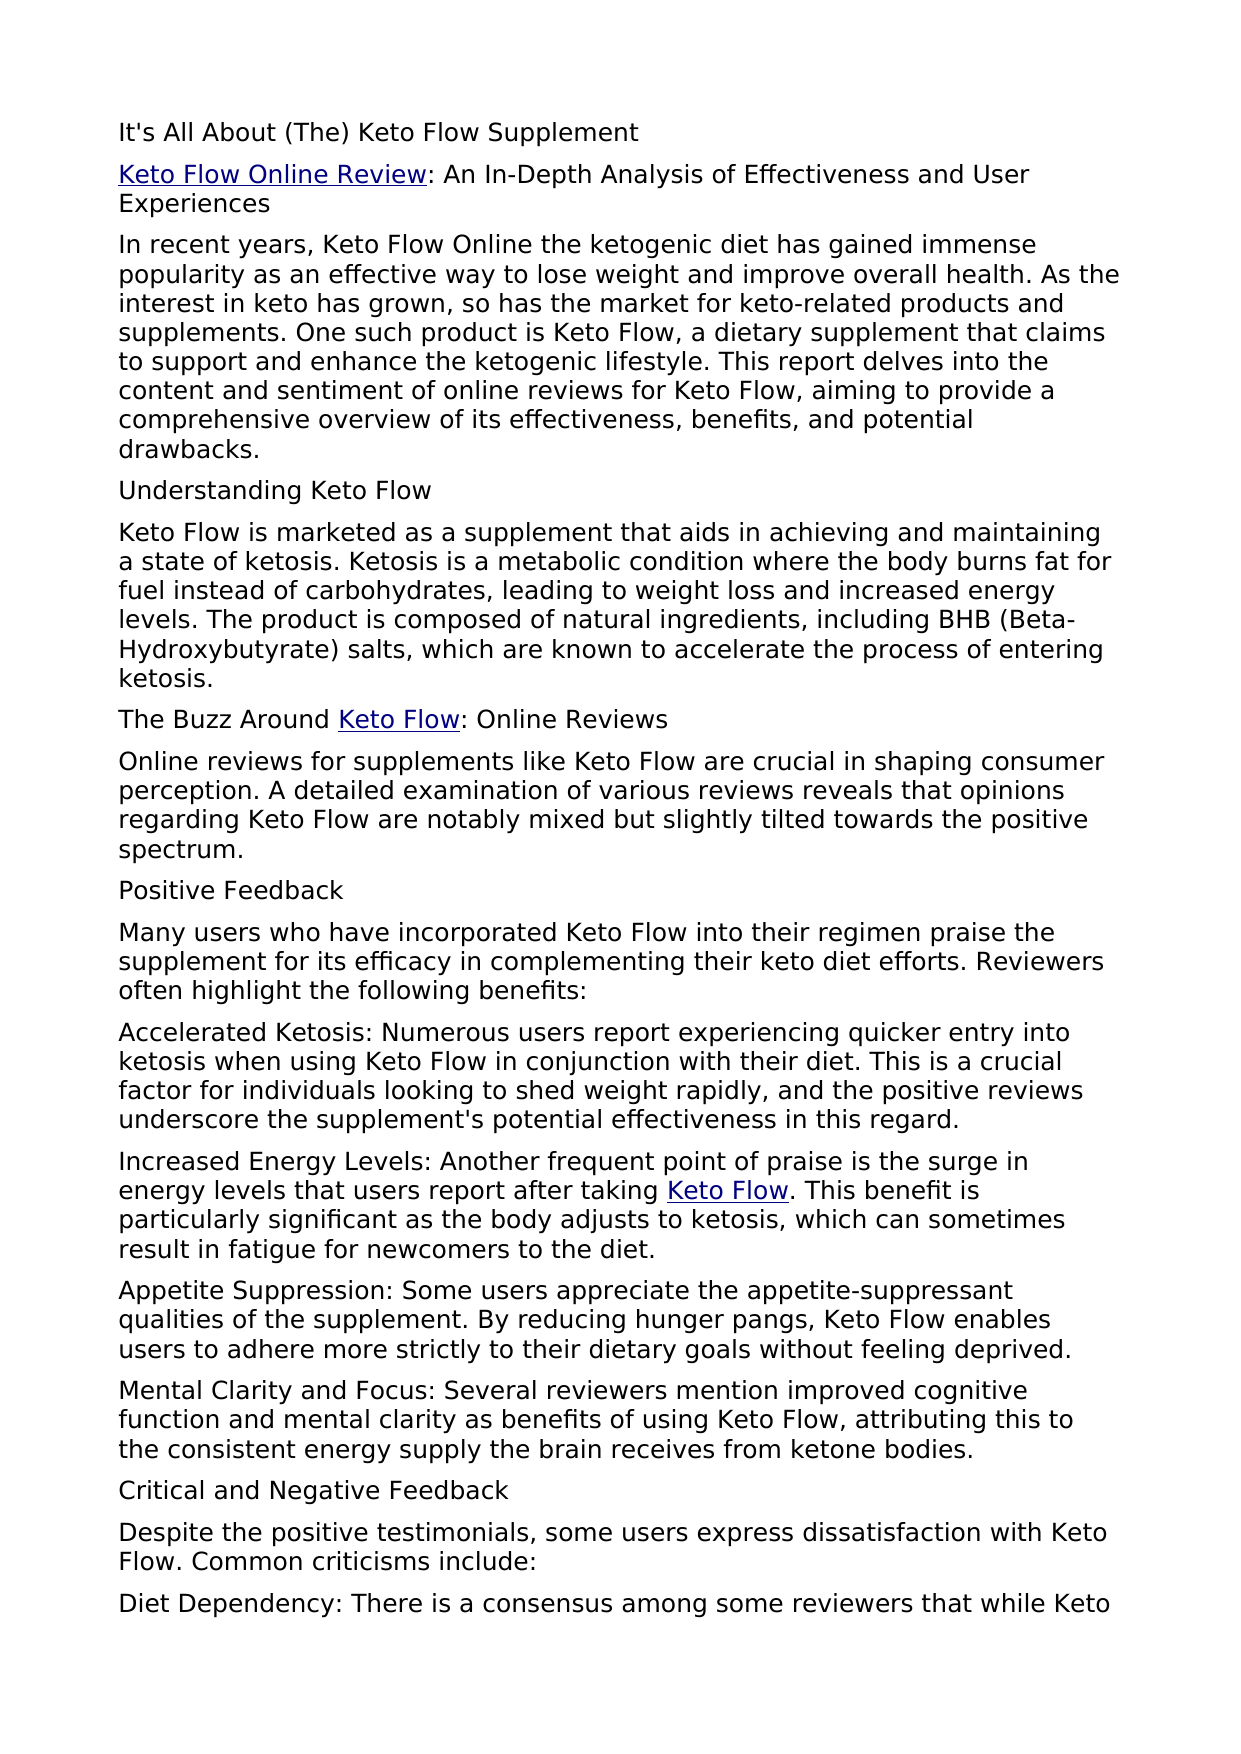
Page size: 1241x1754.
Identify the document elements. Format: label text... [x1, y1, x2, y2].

text Understanding Keto Flow [118, 476, 1122, 506]
text Accelerated Ketosis: Numerous users report experiencing quicker entry into ketosis when using Keto Flow in conjunction with their diet. This is a crucial factor for individuals looking to shed weight rapidly, and the positive reviews underscore the supplement's potential effectiveness in this regard. [118, 1018, 1122, 1135]
text Increased Energy Levels: Another frequent point of praise is the surge in energy levels that users report after taking Keto Flow. This benefit is particularly significant as the body adjusts to ketosis, which can sometimes result in fatigue for newcomers to the diet. [118, 1147, 1122, 1264]
text Appetite Suppression: Some users appreciate the appetite-suppressant qualities of the supplement. By reducing hunger pangs, Keto Flow enables users to adhere more strictly to their dietary goals without feeling deprived. [118, 1276, 1122, 1364]
text Despite the positive testimonials, some users express dissatisfaction with Keto Flow. Common criticisms include: [118, 1518, 1122, 1576]
text In recent years, Keto Flow Online the ketogenic diet has gained immense popularity as an effective way to lose weight and improve overall health. As the interest in keto has grown, so has the market for keto-related products and supplements. One such product is Keto Flow, a dietary supplement that claims to support and enhance the ketogenic lifestyle. This report delves into the content and sentiment of online reviews for Keto Flow, aiming to provide a comprehensive overview of its effectiveness, benefits, and potential drawbacks. [118, 231, 1122, 464]
text The Buzz Around Keto Flow: Online Reviews [118, 706, 1122, 735]
text Positive Feedback [118, 876, 1122, 906]
text Critical and Negative Feedback [118, 1476, 1122, 1506]
text Diet Dependency: There is a consensus among some reviewers that while Keto [118, 1589, 1122, 1618]
text Keto Flow is marketed as a supplement that aids in achieving and maintaining a state of ketosis. Ketosis is a metabolic condition where the body burns fat for fuel instead of carbohydrates, leading to weight loss and increased energy levels. The product is composed of natural ingredients, including BHB (Beta-Hydroxybutyrate) salts, which are known to accelerate the process of entering ketosis. [118, 518, 1122, 693]
text Many users who have incorporated Keto Flow into their regimen praise the supplement for its efficacy in complementing their keto diet efforts. Reviewers often highlight the following benefits: [118, 918, 1122, 1006]
text Keto Flow Online Review: An In-Depth Analysis of Effectiveness and User Experiences [118, 160, 1122, 218]
text Online reviews for supplements like Keto Flow are crucial in shaping consumer perception. A detailed examination of various reviews reveals that opinions regarding Keto Flow are notably mixed but slightly tilted towards the positive spectrum. [118, 747, 1122, 864]
text It's All About (The) Keto Flow Supplement [118, 118, 1122, 147]
text Mental Clarity and Focus: Several reviewers mention improved cognitive function and mental clarity as benefits of using Keto Flow, attributing this to the consistent energy supply the brain receives from ketone bodies. [118, 1376, 1122, 1464]
